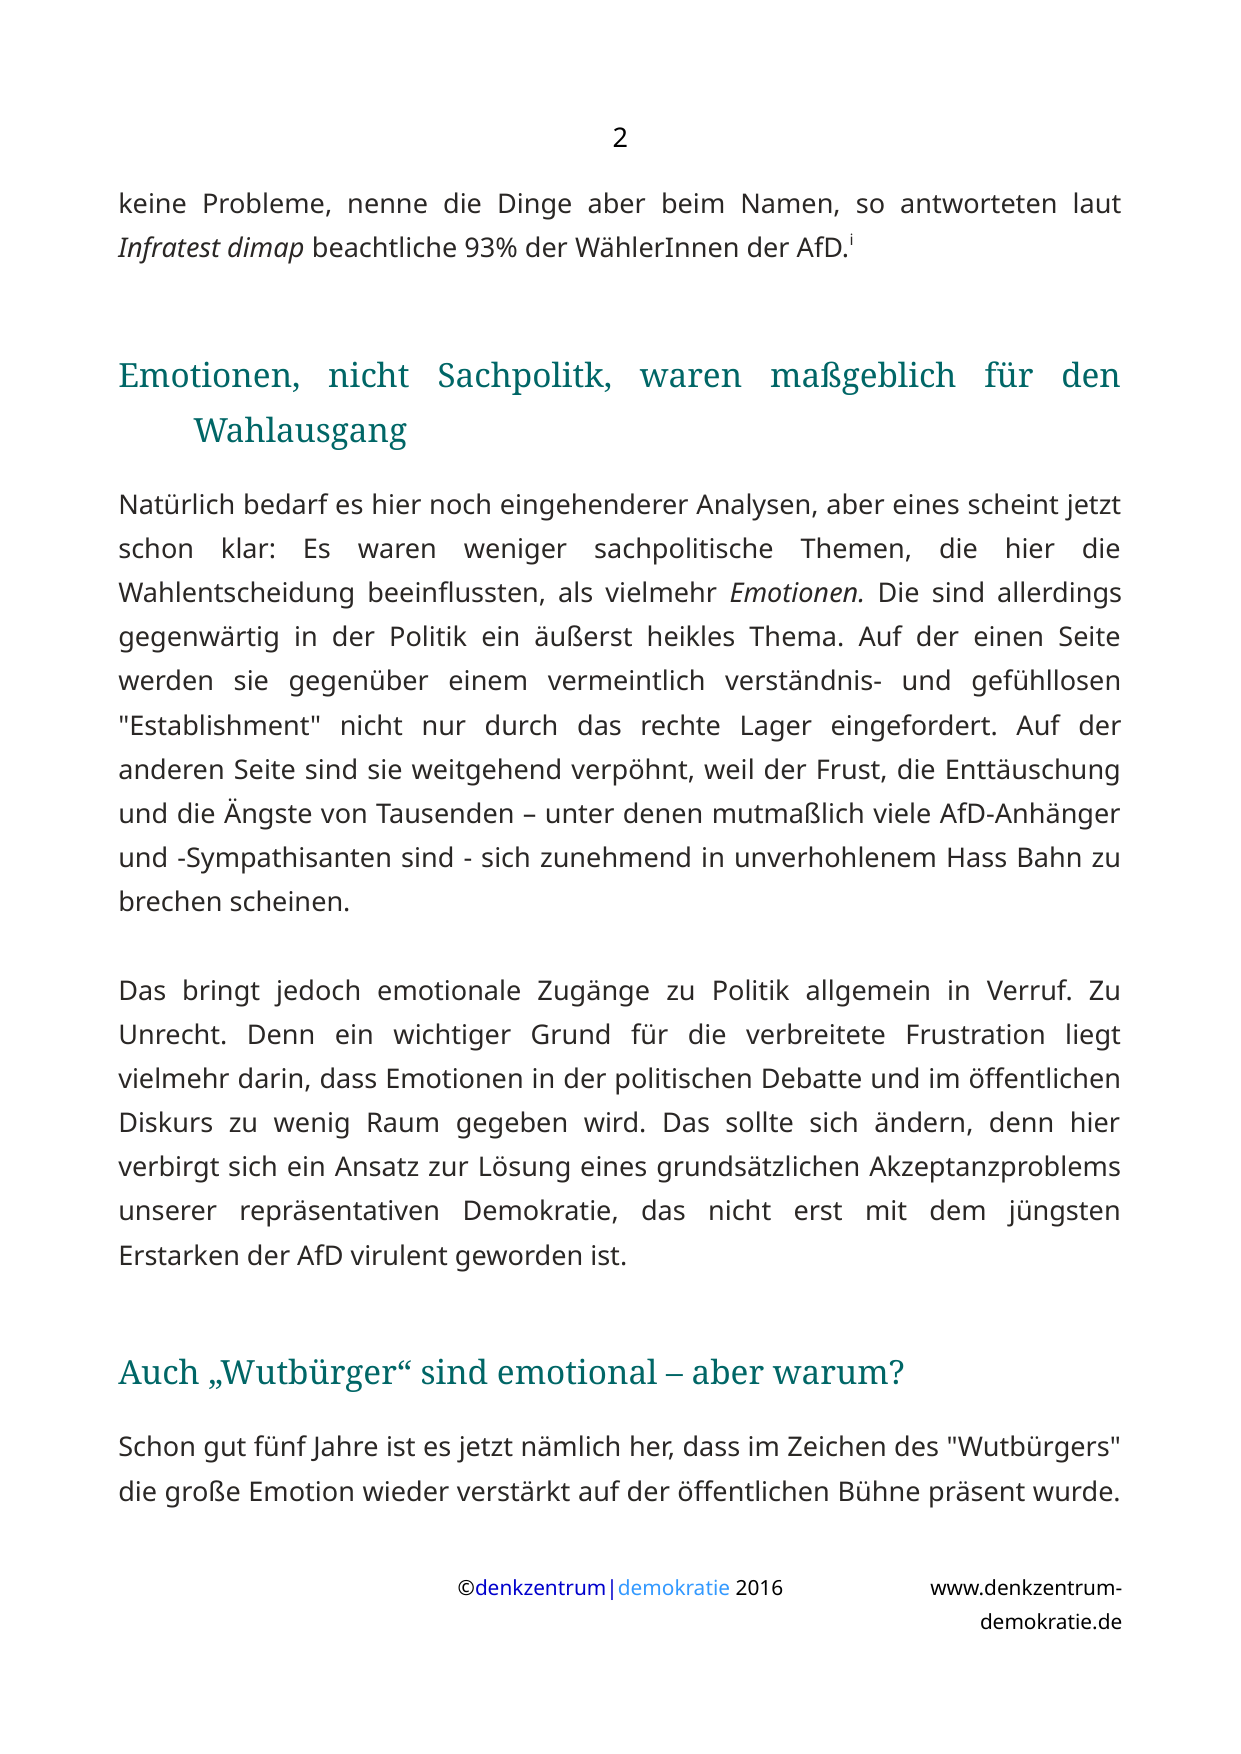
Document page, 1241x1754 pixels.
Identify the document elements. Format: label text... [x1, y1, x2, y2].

text Schon gut fünf Jahre ist es jetzt nämlich her, dass im Zeichen des "Wutbürgers" die große Emotion wieder verstärkt auf der öffentlichen Bühne präsent wurde. [118, 1428, 1122, 1509]
text keine Probleme, nenne die Dinge aber beim Namen, so antworteten laut Infratest dimap beachtliche 93% der WählerInnen der AfD. [118, 184, 1122, 266]
subtitle Emotionen, nicht Sachpolitk, waren maßgeblich für den Wahlausgang [118, 352, 1122, 452]
text Natürlich bedarf es hier noch eingehenderer Analysen, aber eines scheint jetzt schon klar: Es waren weniger sachpolitische Themen, die hier die Wahlentscheidung beeinflussten, als vielmehr Emotionen. Die sind allerdings gegenwärtig in der Politik ein äußerst heikles Thema. Auf der einen Seite werden sie gegenüber einem vermeintlich verständnis- und gefühllosen "Establishment" nicht nur durch das rechte Lager eingefordert. Auf der anderen Seite sind sie weitgehend verpöhnt, weil der Frust, die Enttäuschung und die Ängste von Tausenden – unter denen mutmaßlich viele AfD-Anhänger und -Sympathisanten sind - sich zunehmend in unverhohlenem Hass Bahn zu brechen scheinen. [118, 485, 1122, 919]
subtitle Auch „Wutbürger“ sind emotional – aber warum? [118, 1349, 1122, 1394]
text Das bringt jedoch emotionale Zugänge zu Politik allgemein in Verruf. Zu Unrecht. Denn ein wichtiger Grund für die verbreitete Frustration liegt vielmehr darin, dass Emotionen in der politischen Debatte und im öffentlichen Diskurs zu wenig Raum gegeben wird. Das sollte sich ändern, denn hier verbirgt sich ein Ansatz zur Lösung eines grundsätzlichen Akzeptanzproblems unserer repräsentativen Demokratie, das nicht erst mit dem jüngsten Erstarken der AfD virulent geworden ist. [118, 971, 1122, 1273]
